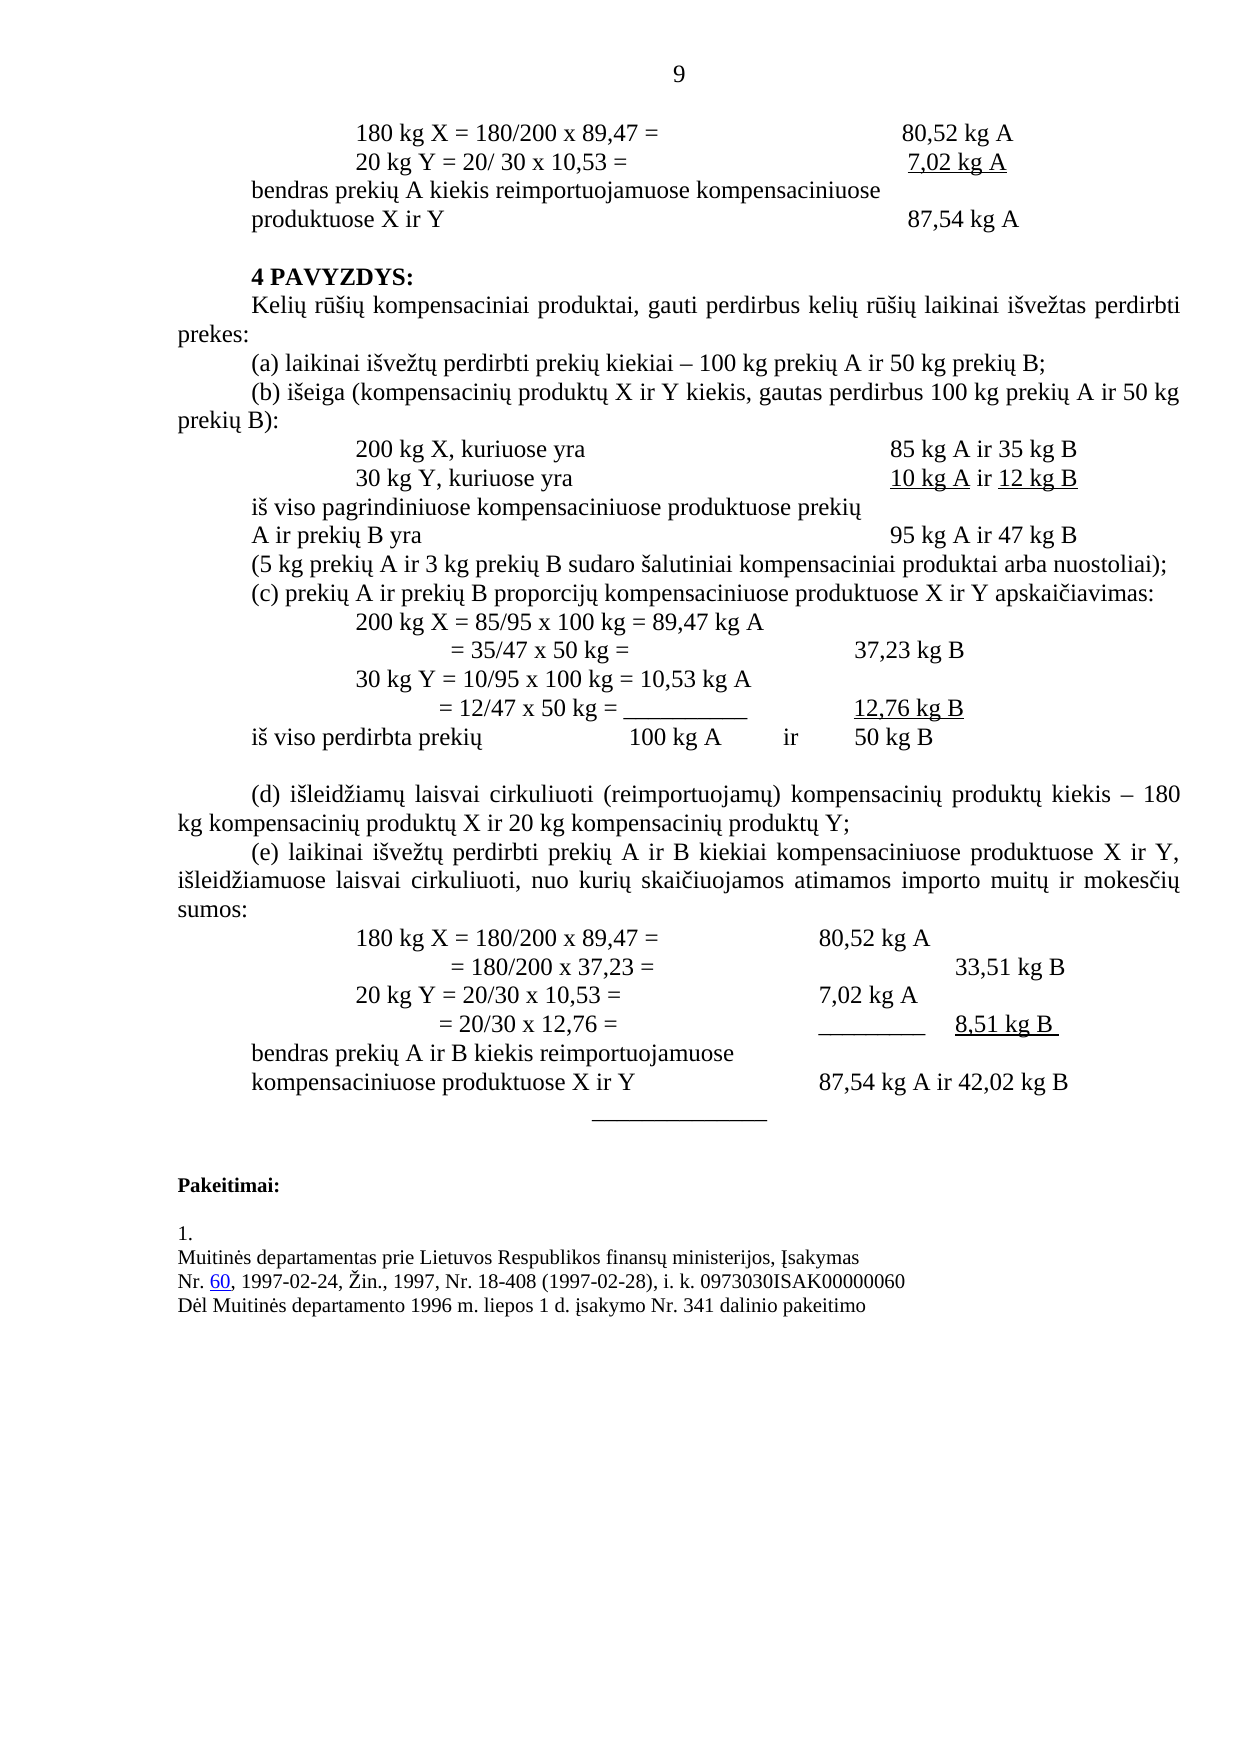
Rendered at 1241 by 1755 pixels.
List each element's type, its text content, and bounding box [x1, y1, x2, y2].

text iš viso pagrindiniuose kompensaciniuose produktuose prekių [177, 492, 1181, 521]
text Pakeitimai: [177, 1172, 1181, 1197]
text = 12/47 x 50 kg = 12,76 kg B [177, 693, 1181, 722]
text 180 kg X = 180/200 x 89,47 = 80,52 kg A [177, 118, 1181, 147]
text iš viso perdirbta prekių 100 kg A ir 50 kg B [177, 722, 1181, 751]
text produktuose X ir Y 87,54 kg A [177, 204, 1181, 233]
text bendras prekių A ir B kiekis reimportuojamuose [177, 1038, 1181, 1067]
text (e) laikinai išvežtų perdirbti prekių A ir B kiekiai kompensaciniuose produktuose X ir Y, išleidžiamuose laisvai cirkuliuoti, nuo kurių skaičiuojamos atimamos importo muitų ir mokesčių sumos: [177, 837, 1181, 923]
text 1. [177, 1221, 1181, 1245]
text (b) išeiga (kompensacinių produktų X ir Y kiekis, gautas perdirbus 100 kg prekių A ir 50 kg prekių B): [177, 377, 1181, 434]
text 20 kg Y = 20/30 x 10,53 = 7,02 kg A [177, 981, 1181, 1009]
text 200 kg X = 85/95 x 100 kg = 89,47 kg A [177, 607, 1181, 636]
text (c) prekių A ir prekių B proporcijų kompensaciniuose produktuose X ir Y apskaičiavimas: [177, 578, 1181, 607]
text = 35/47 x 50 kg = 37,23 kg B [177, 636, 1181, 664]
text kompensaciniuose produktuose X ir Y 87,54 kg A ir 42,02 kg B [177, 1067, 1181, 1096]
text (d) išleidžiamų laisvai cirkuliuoti (reimportuojamų) kompensacinių produktų kiekis – 180 kg kompensacinių produktų X ir 20 kg kompensacinių produktų Y; [177, 779, 1181, 837]
text 200 kg X, kuriuose yra 85 kg A ir 35 kg B [177, 434, 1181, 463]
text 20 kg Y = 20/ 30 x 10,53 = 7,02 kg A [177, 147, 1181, 176]
text 30 kg Y = 10/95 x 100 kg = 10,53 kg A [177, 664, 1181, 693]
text 30 kg Y, kuriuose yra 10 kg A ir 12 kg B [177, 463, 1181, 492]
text bendras prekių A kiekis reimportuojamuose kompensaciniuose [177, 176, 1181, 204]
text 4 PAVYZDYS: [177, 262, 1181, 291]
text A ir prekių B yra 95 kg A ir 47 kg B [177, 521, 1181, 549]
text ______________ [177, 1096, 1181, 1124]
text 180 kg X = 180/200 x 89,47 = 80,52 kg A [177, 923, 1181, 952]
text Muitinės departamentas prie Lietuvos Respublikos finansų ministerijos, Įsakymas [177, 1245, 1181, 1269]
text (a) laikinai išvežtų perdirbti prekių kiekiai – 100 kg prekių A ir 50 kg prekių B; [177, 348, 1181, 377]
text (5 kg prekių A ir 3 kg prekių B sudaro šalutiniai kompensaciniai produktai arba nuostoliai); [177, 549, 1181, 578]
text Nr. 60, 1997-02-24, Žin., 1997, Nr. 18-408 (1997-02-28), i. k. 0973030ISAK00000060 [177, 1269, 1181, 1293]
text = 20/30 x 12,76 = 8,51 kg B [177, 1009, 1181, 1038]
text Dėl Muitinės departamento 1996 m. liepos 1 d. įsakymo Nr. 341 dalinio pakeitimo [177, 1293, 1181, 1317]
text Kelių rūšių kompensaciniai produktai, gauti perdirbus kelių rūšių laikinai išvežtas perdirbti prekes: [177, 291, 1181, 348]
text = 180/200 x 37,23 = 33,51 kg B [177, 952, 1181, 981]
